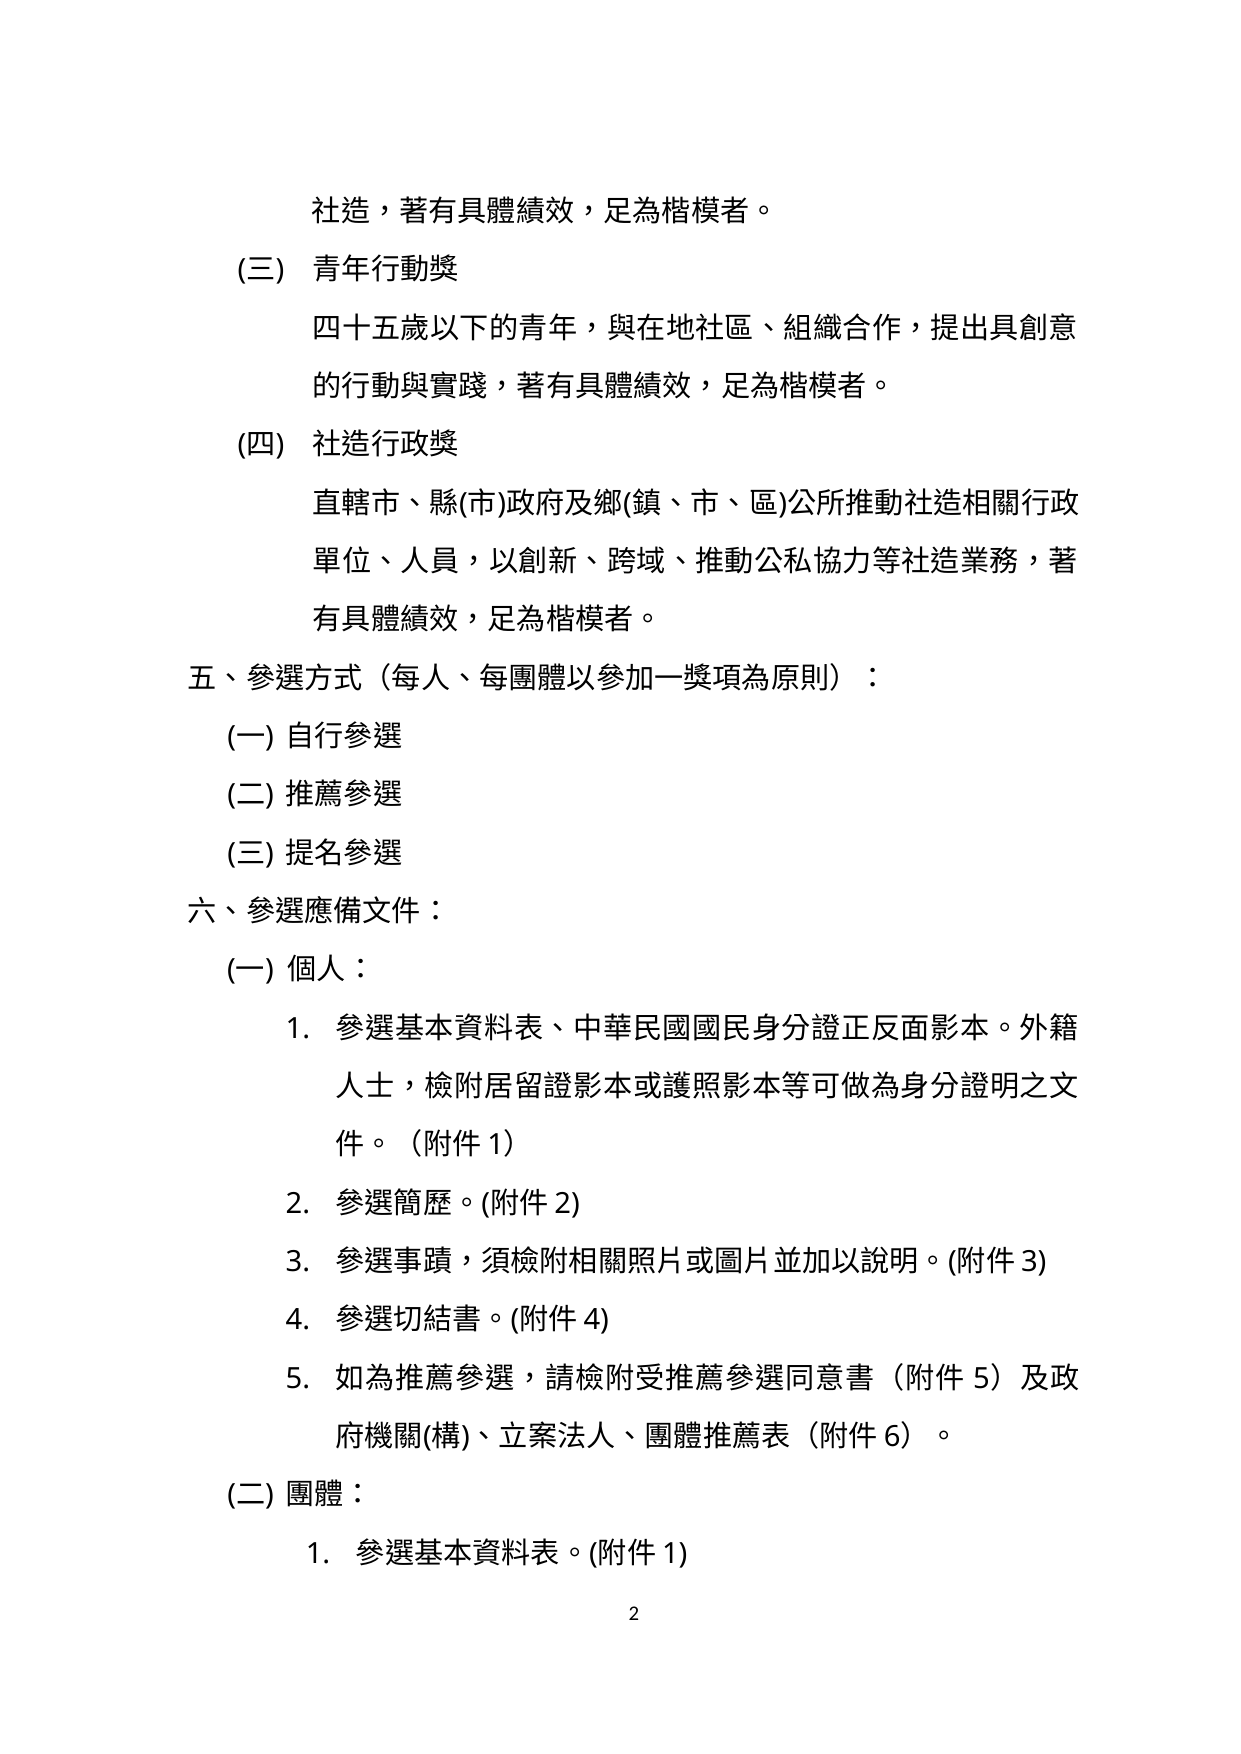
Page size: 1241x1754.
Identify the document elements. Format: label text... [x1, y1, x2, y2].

list 推薦參選 [227, 758, 1080, 816]
list 個人： [227, 933, 1080, 991]
list 團體： [227, 1458, 1080, 1516]
list 參選事蹟，須檢附相關照片或圖片並加以說明。(附件3) [285, 1225, 1080, 1283]
list 四十五歲以下的青年，與在地社區、組織合作，提出具創意的行動與實踐，著有具體績效，足為楷模者。 [312, 291, 1080, 408]
list 參選基本資料表。(附件1) [306, 1516, 1080, 1575]
list 提名參選 [227, 816, 1080, 875]
list 社造，著有具體績效，足為楷模者。 [312, 175, 1068, 233]
list 自行參選 [227, 700, 1080, 758]
list 參選基本資料表、中華民國國民身分證正反面影本。外籍人士，檢附居留證影本或護照影本等可做為身分證明之文件。（附件1） [285, 991, 1080, 1166]
list 社造行政獎 [237, 408, 1080, 466]
list 如為推薦參選，請檢附受推薦參選同意書（附件5）及政府機關(構)、立案法人、團體推薦表（附件6）。 [285, 1341, 1080, 1458]
list 五、參選方式（每人、每團體以參加一獎項為原則）： [187, 641, 1080, 700]
list 六、參選應備文件： [187, 875, 1080, 933]
list 直轄市、縣(市)政府及鄉(鎮、市、區)公所推動社造相關行政單位、人員，以創新、跨域、推動公私協力等社造業務，著有具體績效，足為楷模者。 [312, 466, 1080, 641]
list 參選簡歷。(附件2) [285, 1166, 1080, 1225]
list 參選切結書。(附件4) [285, 1283, 1080, 1341]
list 青年行動獎 [237, 233, 1080, 291]
